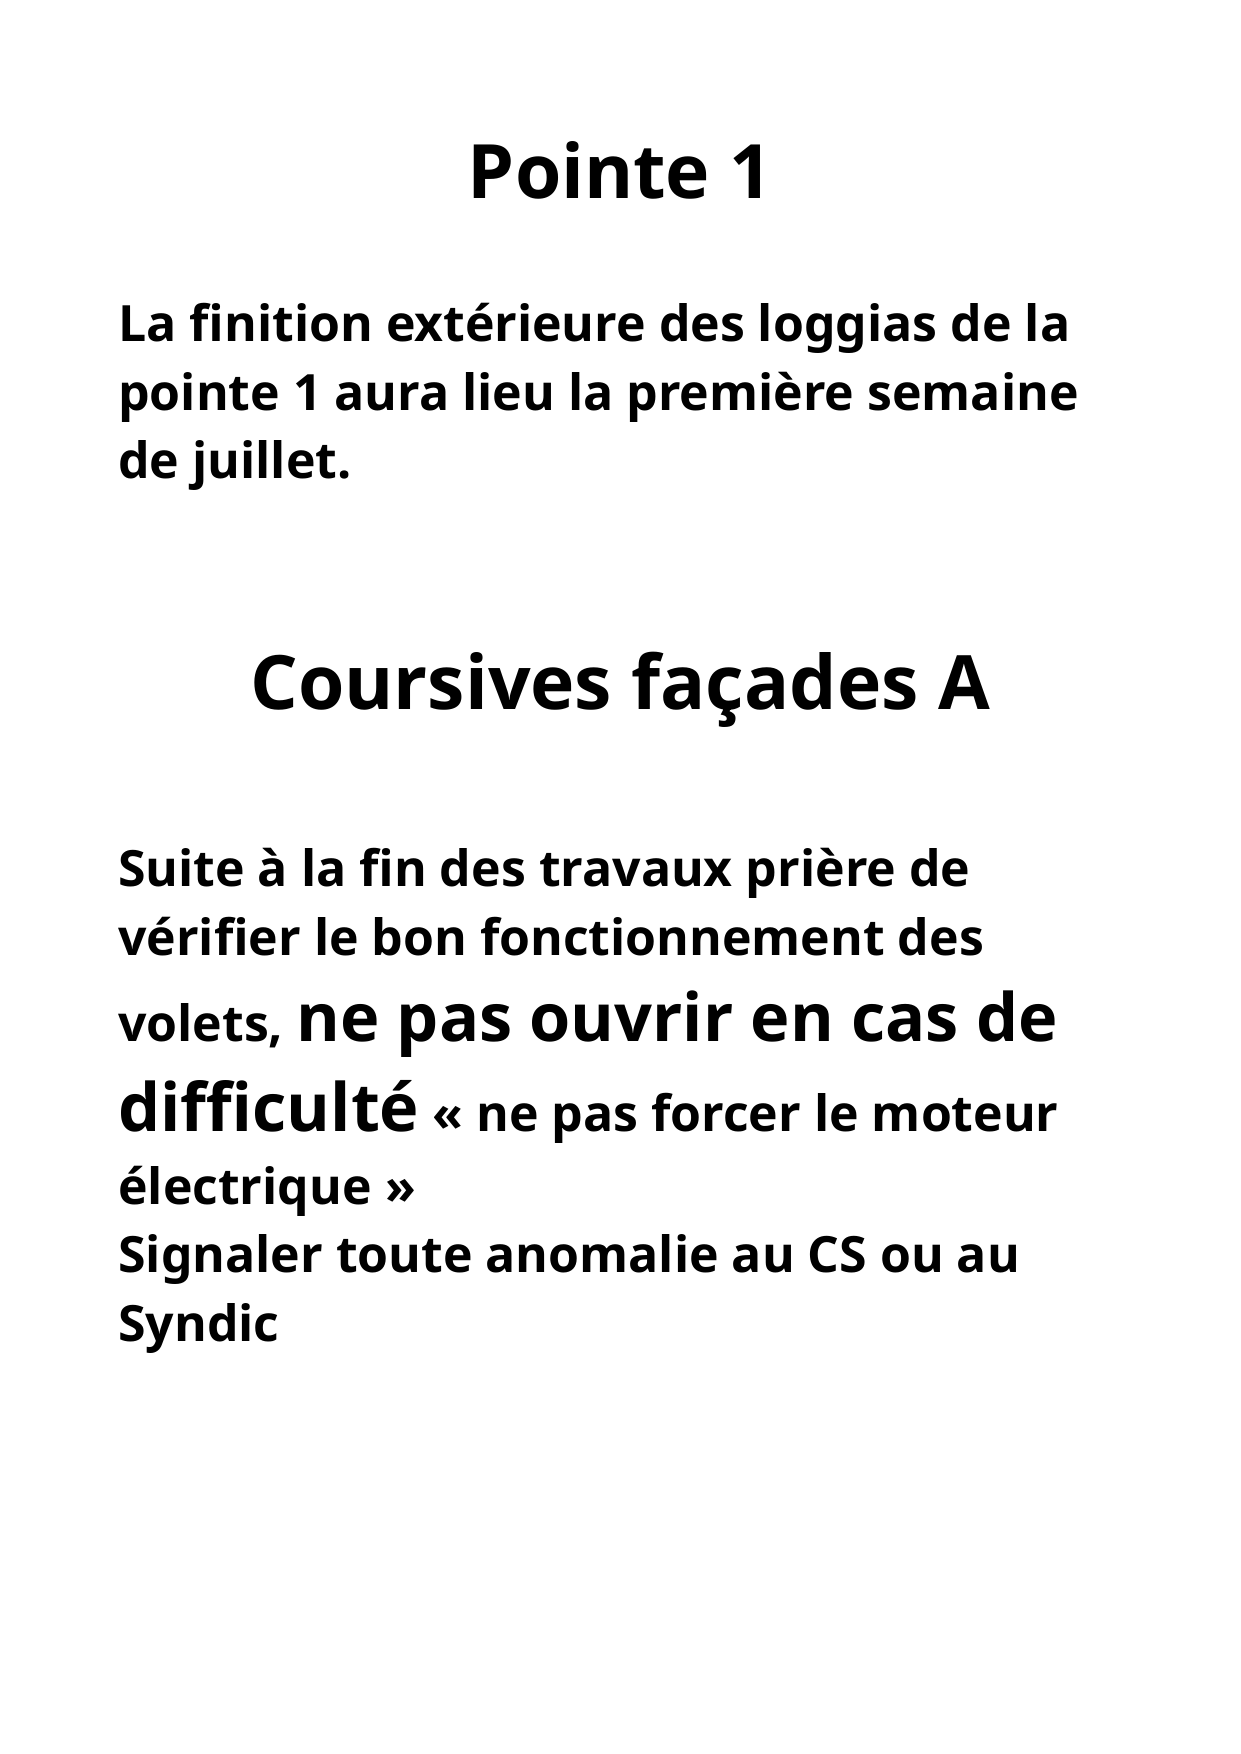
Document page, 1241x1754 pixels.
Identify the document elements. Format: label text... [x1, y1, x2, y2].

text La finition extérieure des loggias de la pointe 1 aura lieu la première semaine de juillet. [118, 288, 1122, 493]
text Suite à la fin des travaux prière de vérifier le bon fonctionnement des volets, ne pas ouvrir en cas de difficulté « ne pas forcer le moteur électrique » [118, 833, 1122, 1219]
text Coursives façades A [118, 629, 1122, 731]
text Signaler toute anomalie au CS ou au Syndic [118, 1219, 1122, 1356]
text Pointe 1 [118, 118, 1122, 220]
